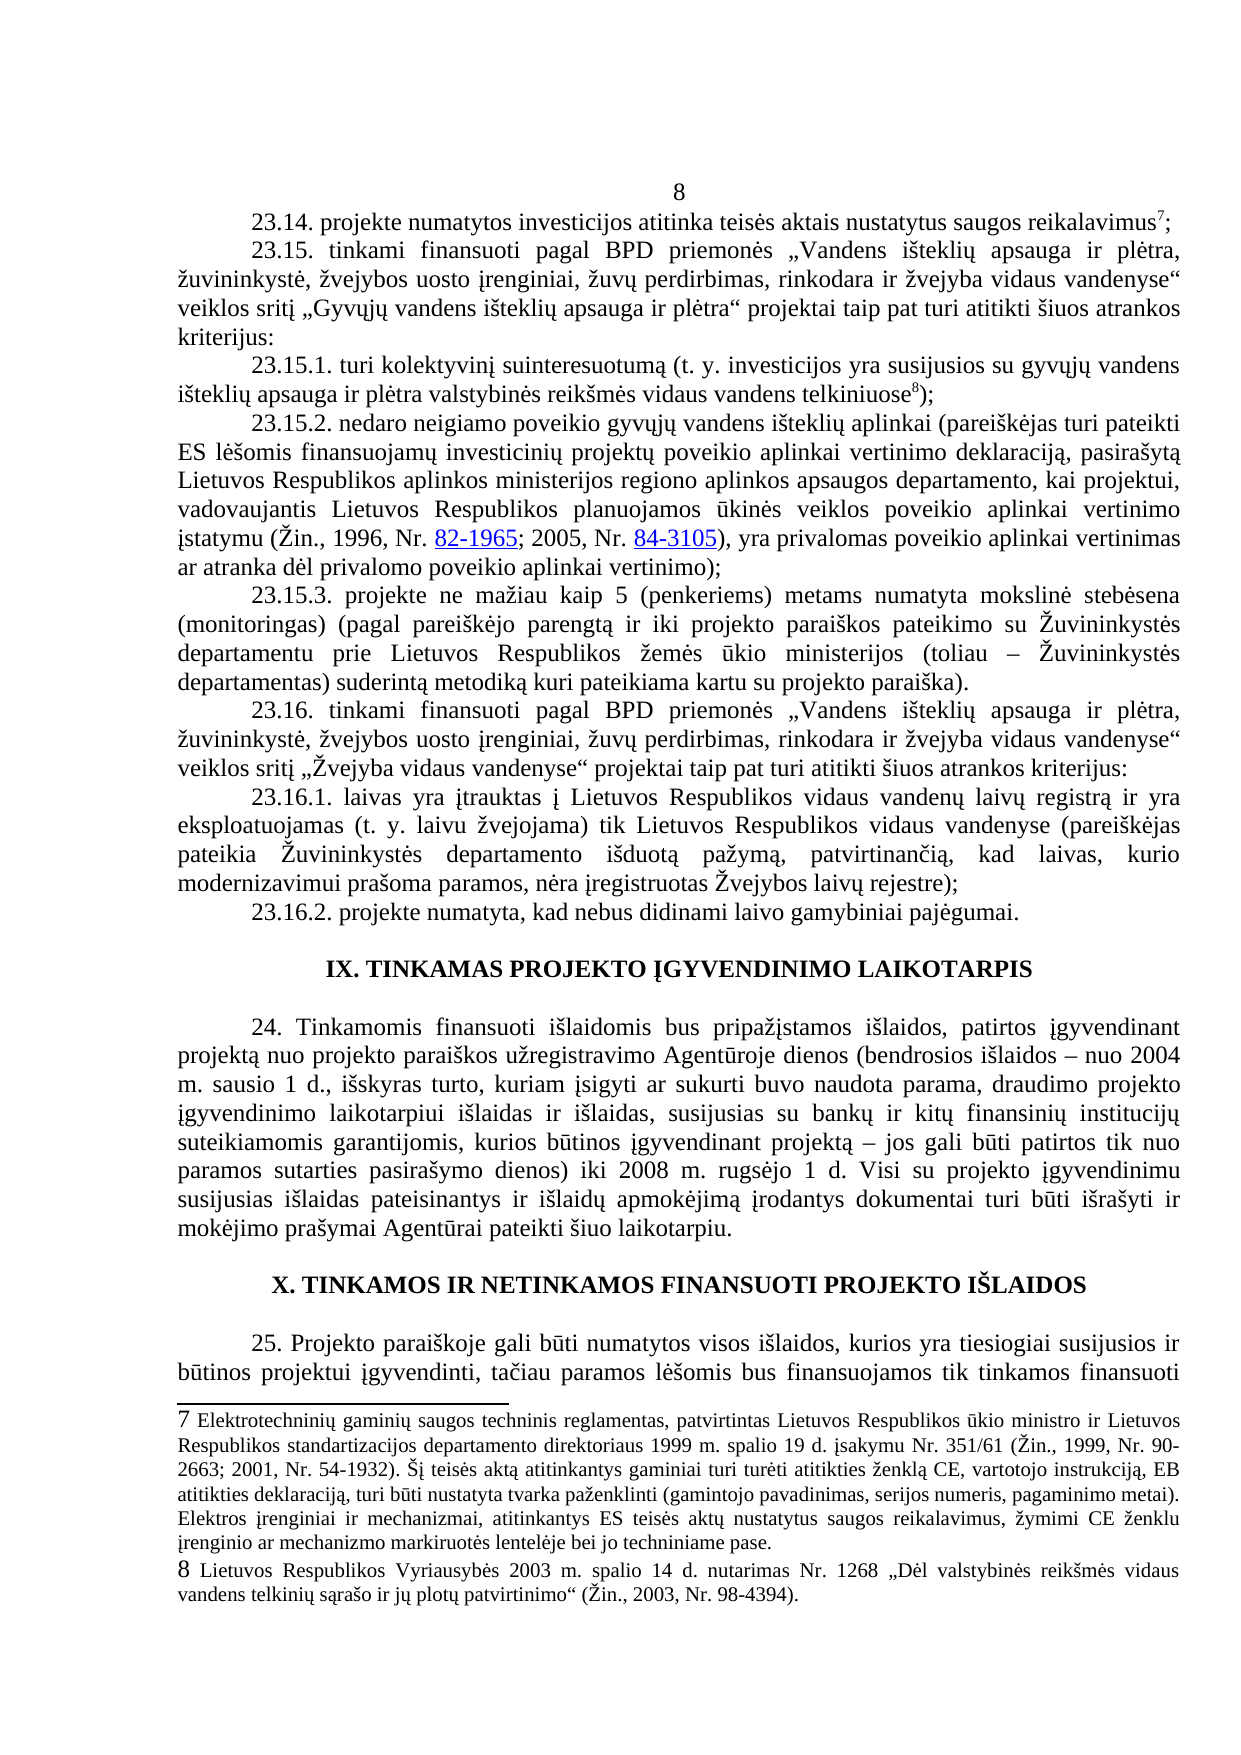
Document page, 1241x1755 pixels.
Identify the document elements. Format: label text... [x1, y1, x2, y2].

text IX. TINKAMAS PROJEKTO ĮGYVENDINIMO LAIKOTARPIS [177, 954, 1181, 983]
text 24. Tinkamomis finansuoti išlaidomis bus pripažįstamos išlaidos, patirtos įgyvendinant projektą nuo projekto paraiškos užregistravimo Agentūroje dienos (bendrosios išlaidos – nuo 2004 m. sausio 1 d., išskyras turto, kuriam įsigyti ar sukurti buvo naudota parama, draudimo projekto įgyvendinimo laikotarpiui išlaidas ir išlaidas, susijusias su bankų ir kitų finansinių institucijų suteikiamomis garantijomis, kurios būtinos įgyvendinant projektą – jos gali būti patirtos tik nuo paramos sutarties pasirašymo dienos) iki 2008 m. rugsėjo 1 d. Visi su projekto įgyvendinimu susijusias išlaidas pateisinantys ir išlaidų apmokėjimą įrodantys dokumentai turi būti išrašyti ir mokėjimo prašymai Agentūrai pateikti šiuo laikotarpiu. [177, 1012, 1181, 1242]
text Elektrotechninių gaminių saugos techninis reglamentas, patvirtintas Lietuvos Respublikos ūkio ministro ir Lietuvos Respublikos standartizacijos departamento direktoriaus 1999 m. spalio 19 d. įsakymu Nr. 351/61 (Žin., 1999, Nr. 90-2663; 2001, Nr. 54-1932). Šį teisės aktą atitinkantys gaminiai turi turėti atitikties ženklą CE, vartotojo instrukciją, EB atitikties deklaraciją, turi būti nustatyta tvarka paženklinti (gamintojo pavadinimas, serijos numeris, pagaminimo metai). Elektros įrenginiai ir mechanizmai, atitinkantys ES teisės aktų nustatytus saugos reikalavimus, žymimi CE ženklu įrenginio ar mechanizmo markiruotės lentelėje bei jo techniniame pase. [177, 1404, 1181, 1554]
text 23.15.1. turi kolektyvinį suinteresuotumą (t. y. investicijos yra susijusios su gyvųjų vandens išteklių apsauga ir plėtra valstybinės reikšmės vidaus vandens telkiniuose); [177, 350, 1181, 408]
text 23.15. tinkami finansuoti pagal BPD priemonės „Vandens išteklių apsauga ir plėtra, žuvininkystė, žvejybos uosto įrenginiai, žuvų perdirbimas, rinkodara ir žvejyba vidaus vandenyse“ veiklos sritį „Gyvųjų vandens išteklių apsauga ir plėtra“ projektai taip pat turi atitikti šiuos atrankos kriterijus: [177, 235, 1181, 350]
text 23.16.1. laivas yra įtrauktas į Lietuvos Respublikos vidaus vandenų laivų registrą ir yra eksploatuojamas (t. y. laivu žvejojama) tik Lietuvos Respublikos vidaus vandenyse (pareiškėjas pateikia Žuvininkystės departamento išduotą pažymą, patvirtinančią, kad laivas, kurio modernizavimui prašoma paramos, nėra įregistruotas Žvejybos laivų rejestre); [177, 782, 1181, 897]
text 23.14. projekte numatytos investicijos atitinka teisės aktais nustatytus saugos reikalavimus; [177, 207, 1181, 235]
text 23.15.2. nedaro neigiamo poveikio gyvųjų vandens išteklių aplinkai (pareiškėjas turi pateikti ES lėšomis finansuojamų investicinių projektų poveikio aplinkai vertinimo deklaraciją, pasirašytą Lietuvos Respublikos aplinkos ministerijos regiono aplinkos apsaugos departamento, kai projektui, vadovaujantis Lietuvos Respublikos planuojamos ūkinės veiklos poveikio aplinkai vertinimo įstatymu (Žin., 1996, Nr. 82-1965; 2005, Nr. 84-3105), yra privalomas poveikio aplinkai vertinimas ar atranka dėl privalomo poveikio aplinkai vertinimo); [177, 408, 1181, 580]
text 23.16. tinkami finansuoti pagal BPD priemonės „Vandens išteklių apsauga ir plėtra, žuvininkystė, žvejybos uosto įrenginiai, žuvų perdirbimas, rinkodara ir žvejyba vidaus vandenyse“ veiklos sritį „Žvejyba vidaus vandenyse“ projektai taip pat turi atitikti šiuos atrankos kriterijus: [177, 695, 1181, 782]
text 25. Projekto paraiškoje gali būti numatytos visos išlaidos, kurios yra tiesiogiai susijusios ir būtinos projektui įgyvendinti, tačiau paramos lėšomis bus finansuojamos tik tinkamos finansuoti [177, 1328, 1181, 1385]
text 23.15.3. projekte ne mažiau kaip 5 (penkeriems) metams numatyta mokslinė stebėsena (monitoringas) (pagal pareiškėjo parengtą ir iki projekto paraiškos pateikimo su Žuvininkystės departamentu prie Lietuvos Respublikos žemės ūkio ministerijos (toliau – Žuvininkystės departamentas) suderintą metodiką kuri pateikiama kartu su projekto paraiška). [177, 580, 1181, 695]
text Lietuvos Respublikos Vyriausybės 2003 m. spalio 14 d. nutarimas Nr. 1268 „Dėl valstybinės reikšmės vidaus vandens telkinių sąrašo ir jų plotų patvirtinimo“ (Žin., 2003, Nr. 98-4394). [177, 1554, 1181, 1606]
text X. TINKAMOS IR NETINKAMOS FINANSUOTI PROJEKTO IŠLAIDOS [177, 1270, 1181, 1299]
text 23.16.2. projekte numatyta, kad nebus didinami laivo gamybiniai pajėgumai. [177, 897, 1181, 925]
